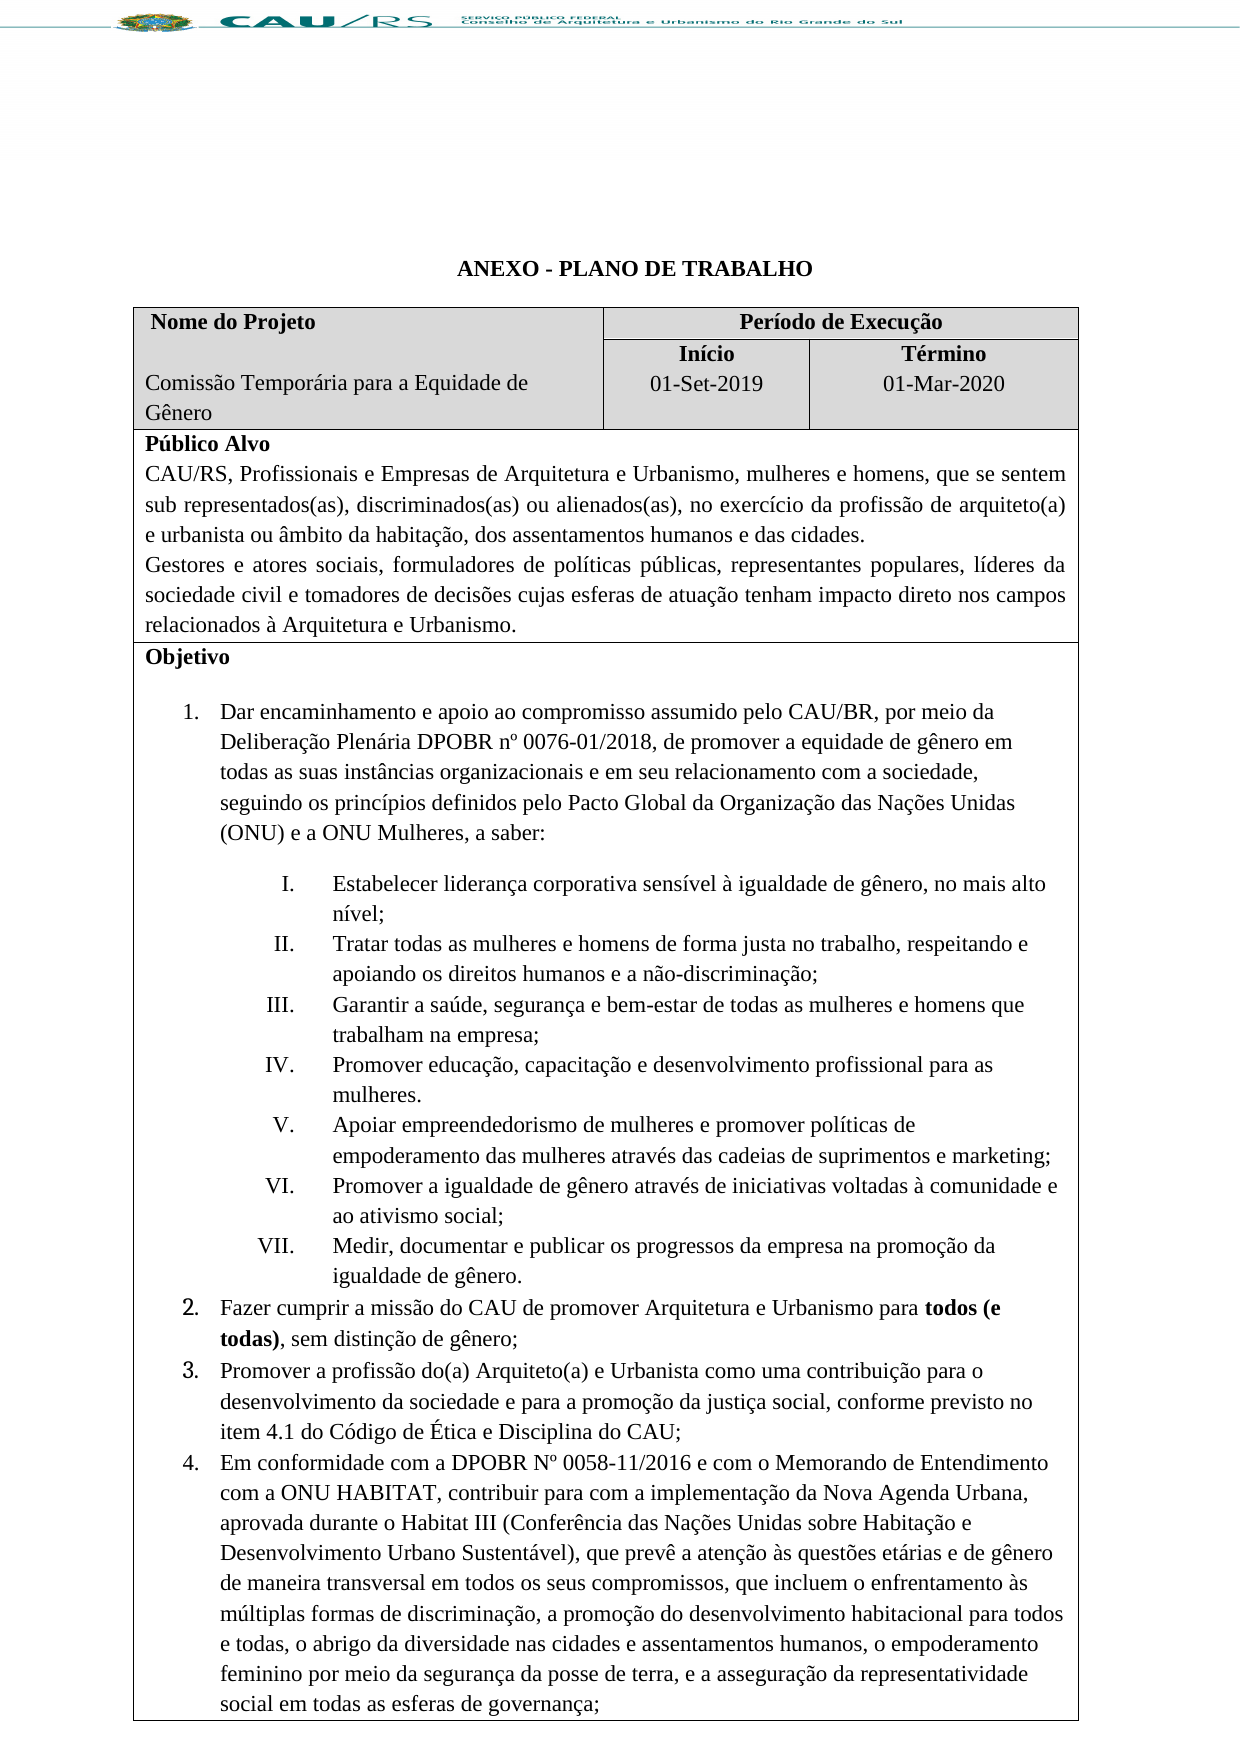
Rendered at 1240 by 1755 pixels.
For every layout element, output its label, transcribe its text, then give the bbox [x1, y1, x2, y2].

table_cell Objetivo Dar encaminhamento e apoio ao compromisso assumido pelo CAU/BR, por meio da Deliberação Plenária DPOBR nº 0076-01/2018, de promover a equidade de gênero em todas as suas instâncias organizacionais e em seu relacionamento com a sociedade, seguindo os princípios definidos pelo Pacto Global da Organização das Nações Unidas (ONU) e a ONU Mulheres, a saber: Estabelecer liderança corporativa sensível à igualdade de gênero, no mais alto nível; Tratar todas as mulheres e homens de forma justa no trabalho, respeitando e apoiando os direitos humanos e a não-discriminação; Garantir a saúde, segurança e bem-estar de todas as mulheres e homens que trabalham na empresa; Promover educação, capacitação e desenvolvimento profissional para as mulheres. Apoiar empreendedorismo de mulheres e promover políticas de empoderamento das mulheres através das cadeias de suprimentos e marketing; Promover a igualdade de gênero através de iniciativas voltadas à comunidade e ao ativismo social; Medir, documentar e publicar os progressos da empresa na promoção da igualdade de gênero. Fazer cumprir a missão do CAU de promover Arquitetura e Urbanismo para todos (e todas), sem distinção de gênero; Promover a profissão do(a) Arquiteto(a) e Urbanista como uma contribuição para o desenvolvimento da sociedade e para a promoção da justiça social, conforme previsto no item 4.1 do Código de Ética e Disciplina do CAU; Em conformidade com a DPOBR Nº 0058-11/2016 e com o Memorando de Entendimento com a ONU HABITAT, contribuir para com a implementação da Nova Agenda Urbana, aprovada durante o Habitat III (Conferência das Nações Unidas sobre Habitação e Desenvolvimento Urbano Sustentável), que prevê a atenção às questões etárias e de gênero de maneira transversal em todos os seus compromissos, que incluem o enfrentamento às múltiplas formas de discriminação, a promoção do desenvolvimento habitacional para todos e todas, o abrigo da diversidade nas cidades e assentamentos humanos, o empoderamento feminino por meio da segurança da posse de terra, e a asseguração da representatividade social em todas as esferas de governança; [134, 643, 1078, 1720]
table_cell Público Alvo CAU/RS, Profissionais e Empresas de Arquitetura e Urbanismo, mulheres e homens, que se sentem sub representados(as), discriminados(as) ou alienados(as), no exercício da profissão de arquiteto(a) e urbanista ou âmbito da habitação, dos assentamentos humanos e das cidades. Gestores e atores sociais, formuladores de políticas públicas, representantes populares, líderes da sociedade civil e tomadores de decisões cujas esferas de atuação tenham impacto direto nos campos relacionados à Arquitetura e Urbanismo. [134, 430, 1078, 642]
table_cell Término 01-Mar-2020 [810, 340, 1078, 429]
text ANEXO - PLANO DE TRABALHO [162, 254, 1107, 281]
table_header Período de Execução [604, 308, 1078, 338]
table_header Nome do Projeto Comissão Temporária para a Equidade de Gênero [134, 308, 603, 429]
table_cell Início 01-Set-2019 [604, 340, 809, 429]
